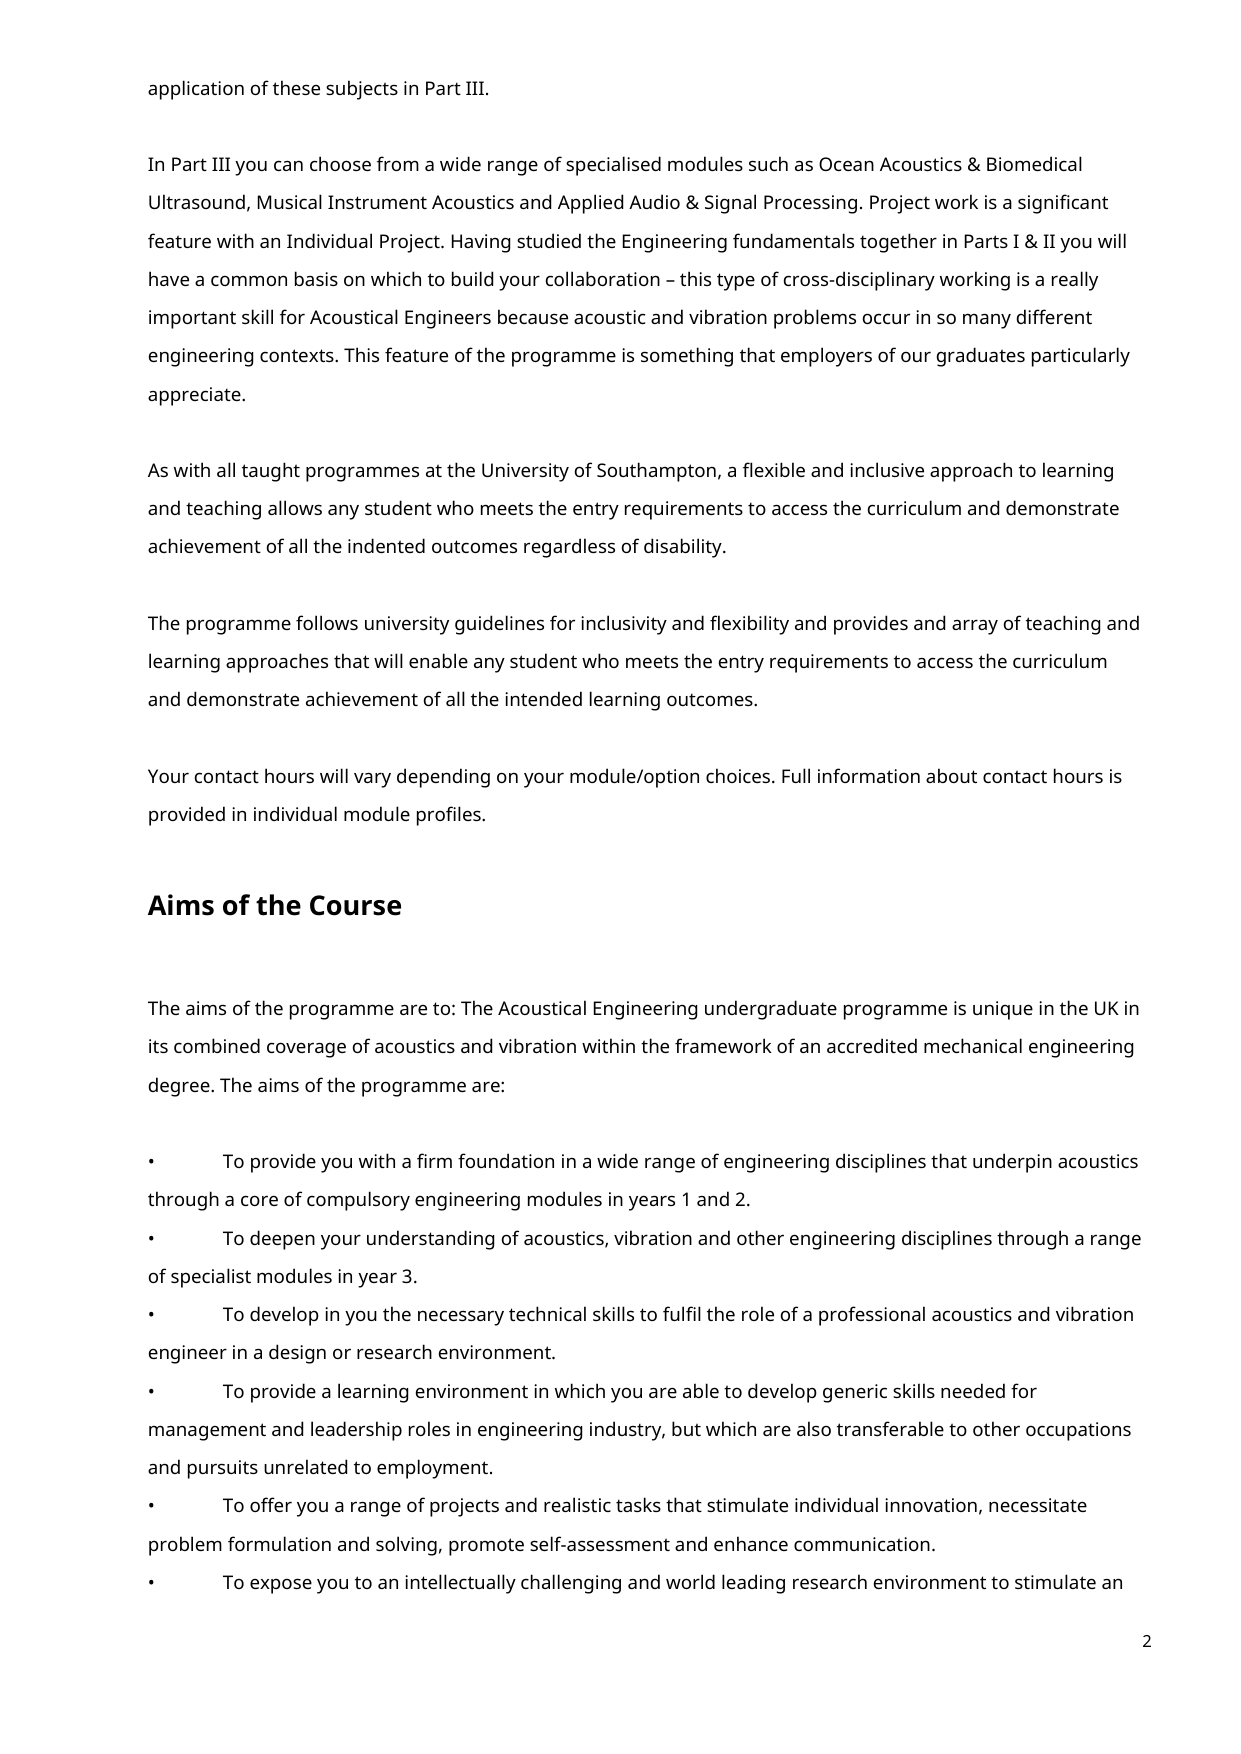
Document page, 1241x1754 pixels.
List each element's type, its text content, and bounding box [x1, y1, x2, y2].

text application of these subjects in Part III. In Part III you can choose from a wide range of specialised modules such as Ocean Acoustics & Biomedical Ultrasound, Musical Instrument Acoustics and Applied Audio & Signal Processing. Project work is a significant feature with an Individual Project. Having studied the Engineering fundamentals together in Parts I & II you will have a common basis on which to build your collaboration – this type of cross-disciplinary working is a really important skill for Acoustical Engineers because acoustic and vibration problems occur in so many different engineering contexts. This feature of the programme is something that employers of our graduates particularly appreciate. As with all taught programmes at the University of Southampton, a flexible and inclusive approach to learning and teaching allows any student who meets the entry requirements to access the curriculum and demonstrate achievement of all the indented outcomes regardless of disability. The programme follows university guidelines for inclusivity and flexibility and provides and array of teaching and learning approaches that will enable any student who meets the entry requirements to access the curriculum and demonstrate achievement of all the intended learning outcomes. Your contact hours will vary depending on your module/option choices. Full information about contact hours is provided in individual module profiles. [148, 75, 1145, 827]
subtitle Aims of the Course [148, 886, 1152, 923]
text The aims of the programme are to: The Acoustical Engineering undergraduate programme is unique in the UK in its combined coverage of acoustics and vibration within the framework of an accredited mechanical engineering degree. The aims of the programme are: • To provide you with a firm foundation in a wide range of engineering disciplines that underpin acoustics through a core of compulsory engineering modules in years 1 and 2. • To deepen your understanding of acoustics, vibration and other engineering disciplines through a range of specialist modules in year 3. • To develop in you the necessary technical skills to fulfil the role of a professional acoustics and vibration engineer in a design or research environment. • To provide a learning environment in which you are able to develop generic skills needed for management and leadership roles in engineering industry, but which are also transferable to other occupations and pursuits unrelated to employment. • To offer you a range of projects and realistic tasks that stimulate individual innovation, necessitate problem formulation and solving, promote self-assessment and enhance communication. • To expose you to an intellectually challenging and world leading research environment to stimulate an [148, 996, 1152, 1594]
